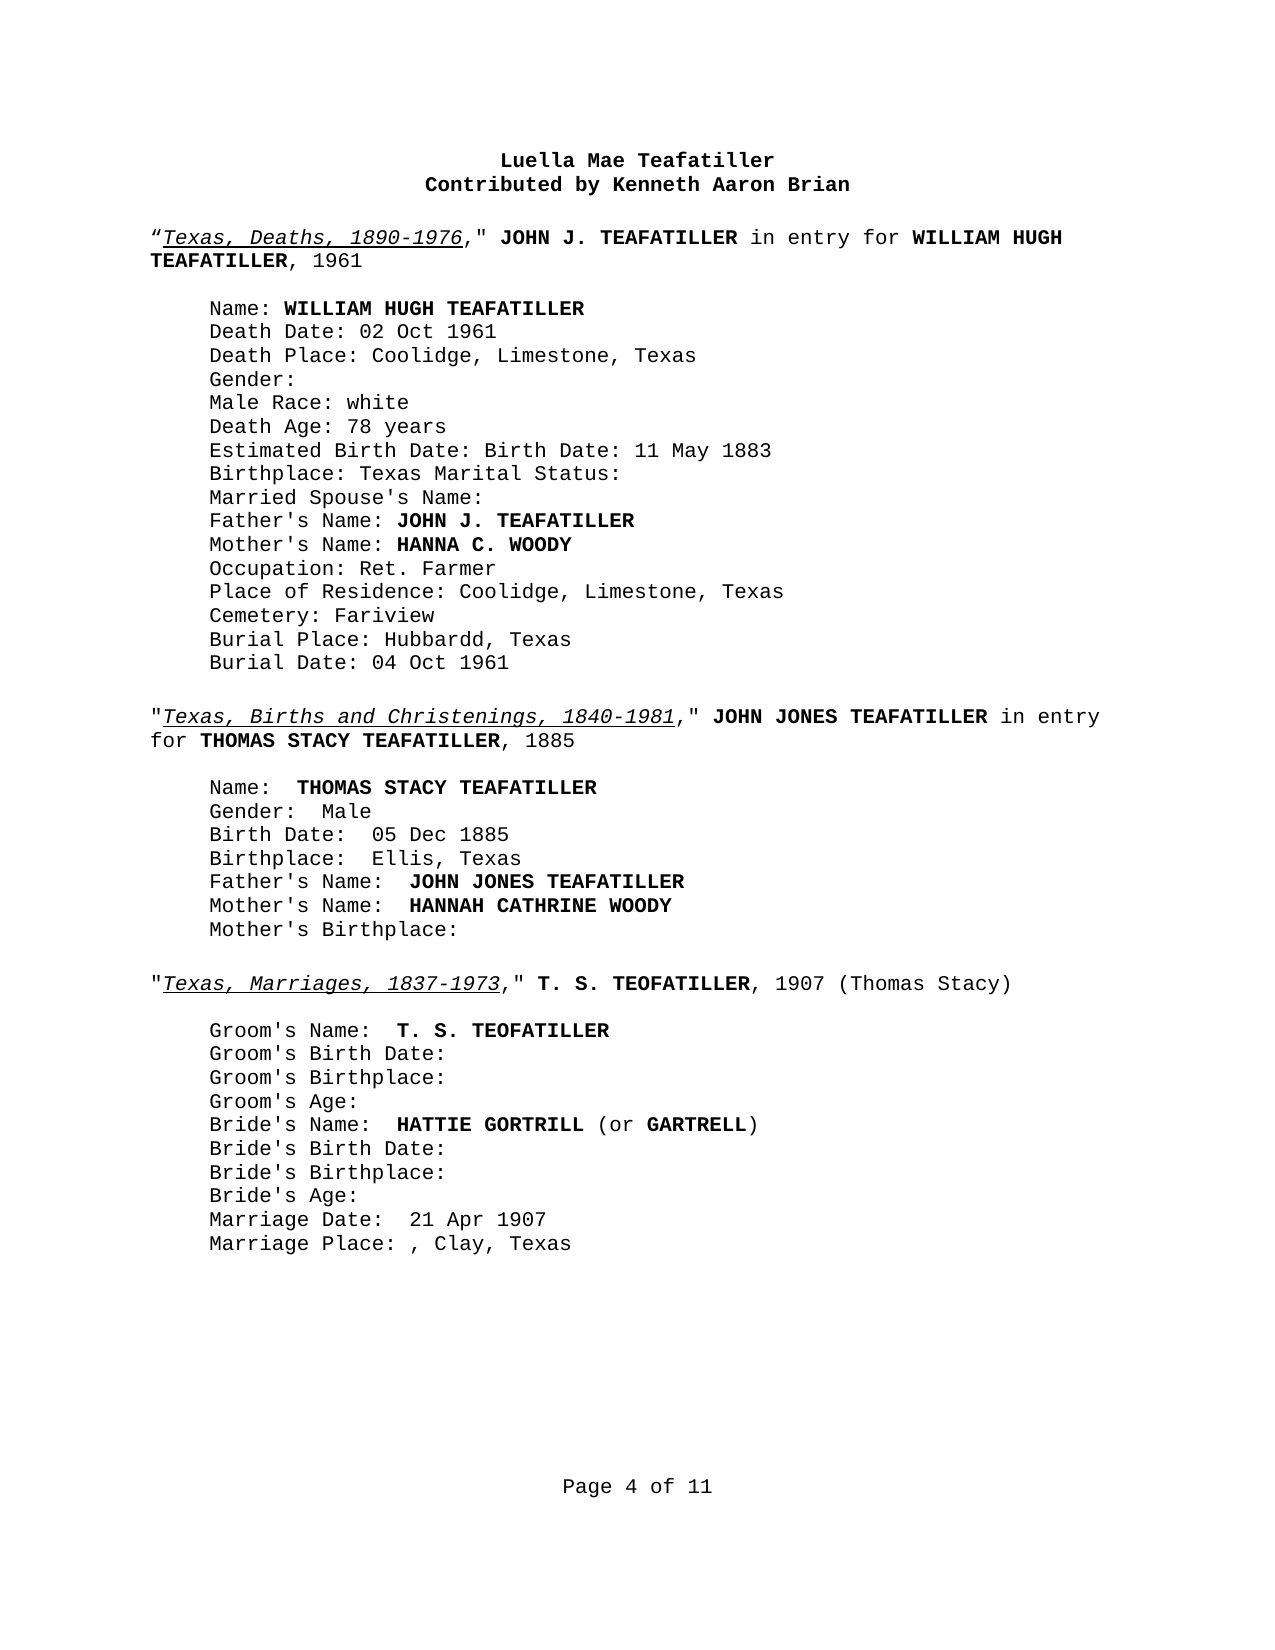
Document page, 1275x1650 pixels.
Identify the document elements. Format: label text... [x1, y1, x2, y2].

text Gender: Male [209, 801, 1066, 824]
text “Texas, Deaths, 1890-1976," John J. Teafatiller in entry for William Hugh Teafatiller, 1961 [150, 227, 1125, 274]
text Groom's Birthplace: [209, 1067, 1066, 1091]
text Bride's Name: Hattie Gortrill (or Gartrell) [209, 1114, 1066, 1138]
text Burial Date: 04 Oct 1961 [209, 652, 1066, 676]
text Mother's Name: Hannah Cathrine Woody [209, 895, 1066, 919]
text Groom's Birth Date: [209, 1043, 1066, 1067]
text Bride's Age: [209, 1185, 1066, 1209]
text Marriage Date: 21 Apr 1907 [209, 1209, 1066, 1233]
text Birth Date: 05 Dec 1885 [209, 824, 1066, 848]
text Married Spouse's Name: [209, 487, 1066, 511]
text Birthplace: Texas Marital Status: [209, 463, 1066, 487]
text Father's Name: John Jones Teafatiller [209, 872, 1066, 895]
text Mother's Name: Hanna C. Woody [209, 534, 1066, 558]
text Death Date: 02 Oct 1961 [209, 321, 1066, 345]
text Father's Name: John J. Teafatiller [209, 511, 1066, 534]
text Occupation: Ret. Farmer [209, 558, 1066, 581]
text Groom's Age: [209, 1091, 1066, 1114]
text "Texas, Births and Christenings, 1840-1981," John Jones Teafatiller in entry for Thomas Stacy Teafatiller, 1885 [150, 706, 1125, 753]
text Marriage Place: , Clay, Texas [209, 1233, 1066, 1256]
text Gender: [209, 369, 1066, 392]
text Name: William Hugh Teafatiller [209, 298, 1066, 321]
text Birthplace: Ellis, Texas [209, 848, 1066, 872]
text Groom's Name: T. S. Teofatiller [209, 1020, 1066, 1043]
text Mother's Birthplace: [209, 919, 1066, 942]
text Bride's Birth Date: [209, 1138, 1066, 1162]
text Name: Thomas Stacy Teafatiller [209, 777, 1066, 801]
text Male Race: white [209, 392, 1066, 416]
text Cemetery: Fariview [209, 605, 1066, 629]
text Bride's Birthplace: [209, 1162, 1066, 1185]
text Burial Place: Hubbardd, Texas [209, 629, 1066, 652]
text Place of Residence: Coolidge, Limestone, Texas [209, 581, 1066, 605]
text Death Place: Coolidge, Limestone, Texas [209, 345, 1066, 369]
text "Texas, Marriages, 1837-1973," T. S. Teofatiller, 1907 (Thomas Stacy) [150, 972, 1125, 996]
text Death Age: 78 years [209, 416, 1066, 439]
text Estimated Birth Date: Birth Date: 11 May 1883 [209, 439, 1066, 463]
